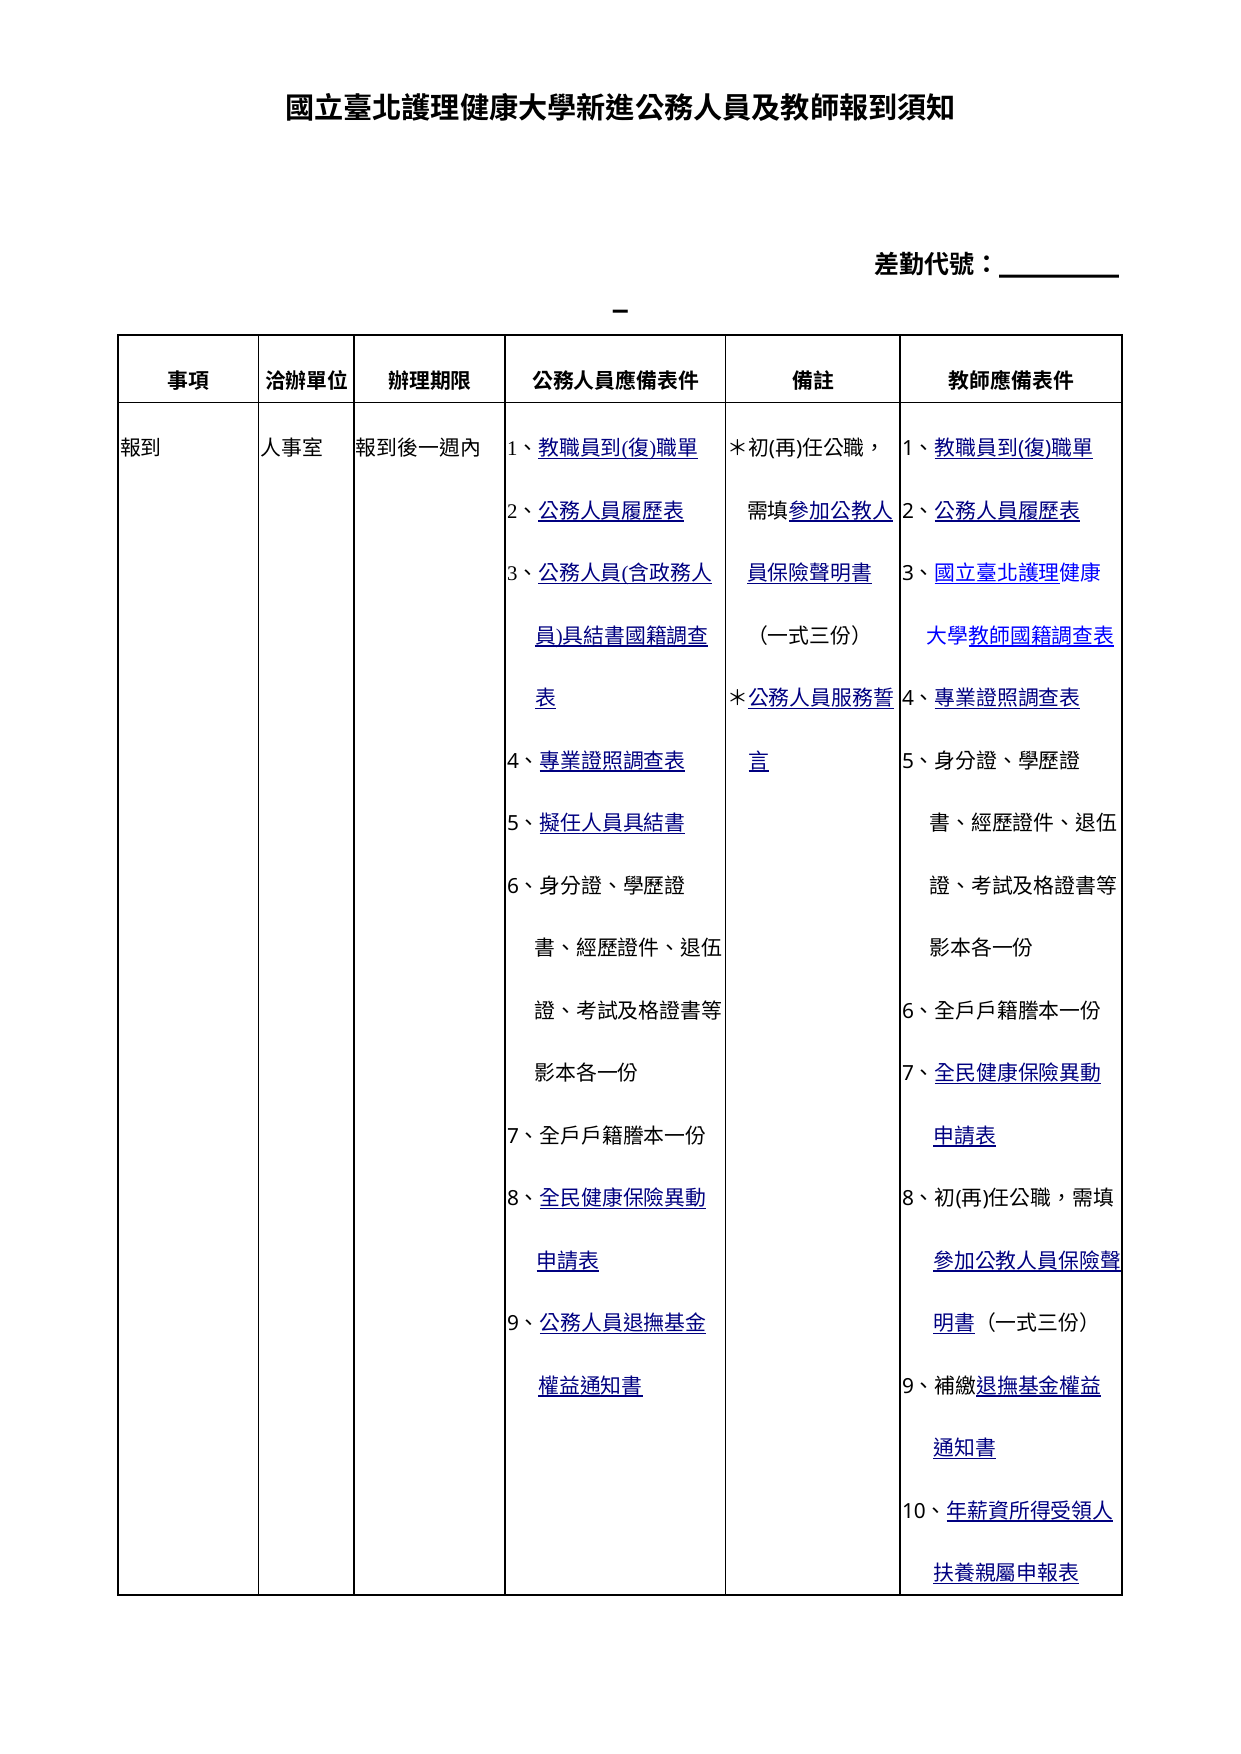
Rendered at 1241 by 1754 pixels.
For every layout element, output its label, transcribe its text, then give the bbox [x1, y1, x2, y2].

table_cell 1、教職員到(復)職單 2、公務人員履歷表 3、國立臺北護理健康大學教師國籍調查表 4、專業證照調查表 5、身分證、學歷證書、經歷證件、退伍證、考試及格證書等影本各一份 6、全戶戶籍謄本一份 7、全民健康保險異動申請表 8、初(再)任公職，需填參加公教人員保險聲明書（一式三份） 9、補繳退撫基金權益通知書 10、年薪資所得受領人扶養親屬申報表 [901, 403, 1121, 1594]
subtitle 國立臺北護理健康大學新進公務人員及教師報到須知 [118, 85, 1122, 127]
table_header 辦理期限 [355, 336, 504, 402]
table_cell 人事室 [259, 403, 353, 1594]
table_cell 報到後一週內 [355, 403, 504, 1594]
table_header 公務人員應備表件 [506, 336, 725, 402]
table_header 洽辦單位 [259, 336, 353, 402]
table_cell ＊初(再)任公職，需填參加公教人員保險聲明書（一式三份） ＊公務人員服務誓言 [726, 403, 899, 1594]
table_cell 1、教職員到(復)職單 2、公務人員履歷表 3、公務人員(含政務人員)具結書國籍調查表 4、專業證照調查表 5、擬任人員具結書 6、身分證、學歷證書、經歷證件、退伍證、考試及格證書等影本各一份 7、全戶戶籍謄本一份 8、全民健康保險異動申請表 9、公務人員退撫基金權益通知書 [506, 403, 725, 1594]
table_header 備註 [726, 336, 899, 402]
table_header 事項 [119, 336, 258, 402]
subtitle 差勤代號：_________ [118, 242, 1122, 316]
table_header 教師應備表件 [901, 336, 1121, 402]
table_cell 報到 [119, 403, 258, 1594]
